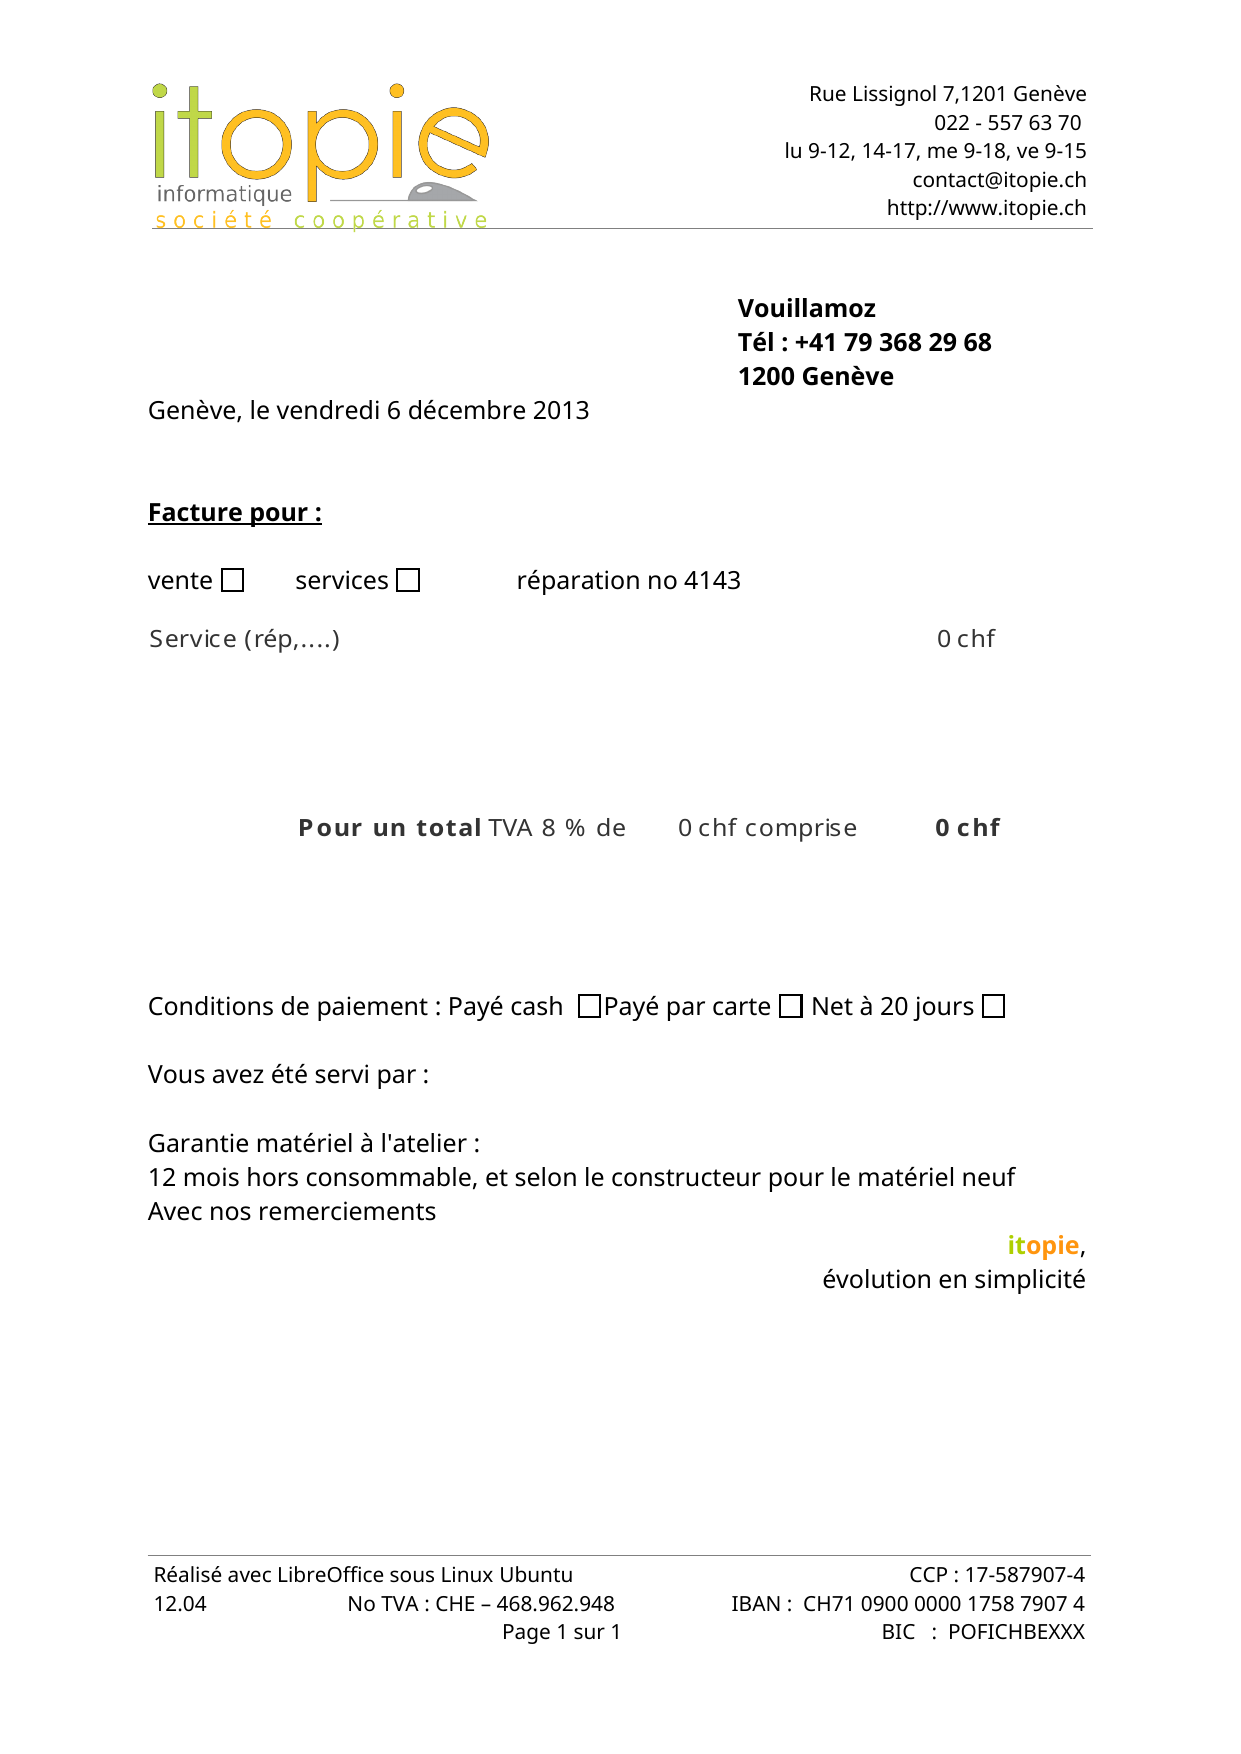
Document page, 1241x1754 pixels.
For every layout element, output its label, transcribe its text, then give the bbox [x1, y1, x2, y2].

text Vouillamoz [148, 290, 1093, 324]
text itopie, [148, 1227, 1093, 1262]
text vente services réparation no 4143 [148, 563, 1093, 597]
text Garantie matériel à l'atelier : [148, 1125, 1093, 1159]
text Genève, le vendredi 6 décembre 2013 [148, 392, 1093, 427]
text évolution en simplicité [148, 1262, 1093, 1296]
picture [138, 72, 500, 244]
text Vous avez été servi par : [148, 1057, 1093, 1091]
text 1200 Genève [148, 358, 1093, 392]
text Avec nos remerciements [148, 1193, 1093, 1227]
text Facture pour : [148, 495, 1093, 529]
text Tél : +41 79 368 29 68 [148, 324, 1093, 358]
text Conditions de paiement : Payé cash Payé par carte Net à 20 jours [148, 989, 1093, 1023]
text 12 mois hors consommable, et selon le constructeur pour le matériel neuf [148, 1159, 1093, 1193]
